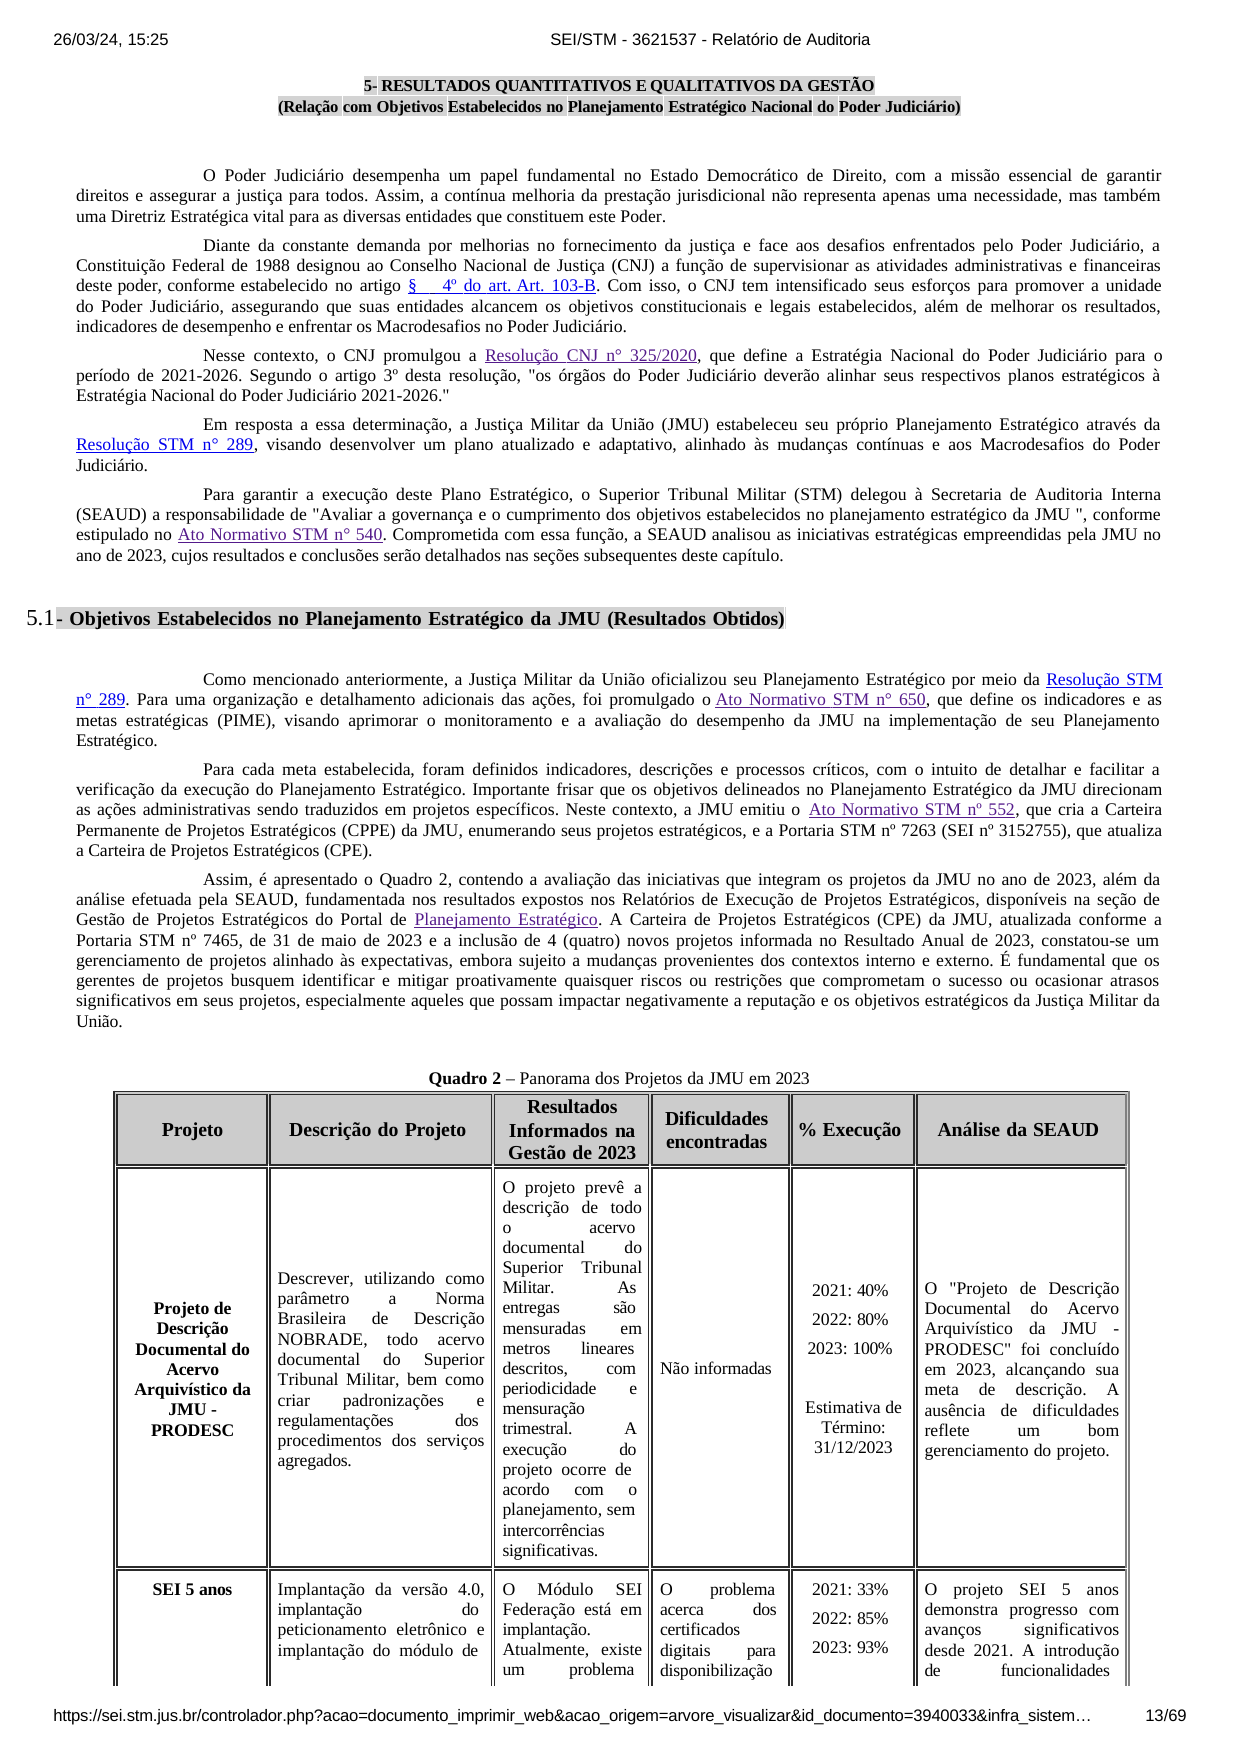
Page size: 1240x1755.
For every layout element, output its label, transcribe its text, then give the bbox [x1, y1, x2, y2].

table_header Projeto [118, 1095, 266, 1164]
table_header Resultados Informados na Gestão de 2023 [495, 1095, 648, 1164]
text Nesse contexto, o CNJ promulgou a Resolução CNJ n° 325/2020, que define a Estratégia Nacional do Poder Judiciário para o período de 2021-2026. Segundo o artigo 3º desta resolução, "os órgãos do Poder Judiciário deverão alinhar seus respectivos planos estratégicos à Estratégia Nacional do Poder Judiciário 2021-2026." [76, 344, 1162, 405]
table_header Análise da SEAUD [918, 1095, 1125, 1164]
text O Poder Judiciário desempenha um papel fundamental no Estado Democrático de Direito, com a missão essencial de garantir direitos e assegurar a justiça para todos. Assim, a contínua melhoria da prestação jurisdicional não representa apenas uma necessidade, mas também uma Diretriz Estratégica vital para as diversas entidades que constituem este Poder. [76, 165, 1162, 226]
table_cell Descrever, utilizando como parâmetro a Norma Brasileira de Descrição NOBRADE, todo acervo documental do Superior Tribunal Militar, bem como criar padronizações e regulamentações dos procedimentos dos serviços agregados. [271, 1169, 491, 1566]
table_cell O projeto SEI 5 anos demonstra progresso com avanços significativos desde 2021. A introdução de funcionalidades [918, 1571, 1125, 1686]
list - Objetivos Estabelecidos no Planejamento Estratégico da JMU (Resultados Obtidos) [26, 604, 1183, 630]
table_cell 2021: 40% 2022: 80% 2023: 100% Estimativa de Término: 31/12/2023 [793, 1169, 913, 1566]
table_cell Não informadas [653, 1169, 788, 1566]
text Diante da constante demanda por melhorias no fornecimento da justiça e face aos desafios enfrentados pelo Poder Judiciário, a Constituição Federal de 1988 designou ao Conselho Nacional de Justiça (CNJ) a função de supervisionar as atividades administrativas e financeiras deste poder, conforme estabelecido no artigo § 4º do art. Art. 103-B. Com isso, o CNJ tem intensificado seus esforços para promover a unidade do Poder Judiciário, assegurando que suas entidades alcancem os objetivos constitucionais e legais estabelecidos, além de melhorar os resultados, indicadores de desempenho e enfrentar os Macrodesafios no Poder Judiciário. [76, 234, 1162, 336]
table_cell SEI 5 anos [118, 1571, 266, 1686]
table_cell Projeto de Descrição Documental do Acervo Arquivístico da JMU - PRODESC [118, 1169, 266, 1566]
text Como mencionado anteriormente, a Justiça Militar da União oficializou seu Planejamento Estratégico por meio da Resolução STM n° 289. Para uma organização e detalhamento adicionais das ações, foi promulgado o Ato Normativo STM n° 650, que define os indicadores e as metas estratégicas (PIME), visando aprimorar o monitoramento e a avaliação do desempenho da JMU na implementação de seu Planejamento Estratégico. [76, 669, 1162, 750]
text (Relação com Objetivos Estabelecidos no Planejamento Estratégico Nacional do Poder Judiciário) [56, 96, 1182, 116]
list RESULTADOS QUANTITATIVOS E QUALITATIVOS DA GESTÃO [381, 76, 1182, 95]
table_cell O projeto prevê a descrição de todo o acervo documental do Superior Tribunal Militar. As entregas são mensuradas em metros lineares descritos, com periodicidade e mensuração trimestral. A execução do projeto ocorre de acordo com o planejamento, sem intercorrências significativas. [495, 1169, 648, 1566]
table_cell Implantação da versão 4.0, implantação do peticionamento eletrônico e implantação do módulo de [271, 1571, 491, 1686]
text Quadro 2 – Panorama dos Projetos da JMU em 2023 [56, 1068, 1182, 1088]
text Assim, é apresentado o Quadro 2, contendo a avaliação das iniciativas que integram os projetos da JMU no ano de 2023, além da análise efetuada pela SEAUD, fundamentada nos resultados expostos nos Relatórios de Execução de Projetos Estratégicos, disponíveis na seção de Gestão de Projetos Estratégicos do Portal de Planejamento Estratégico. A Carteira de Projetos Estratégicos (CPE) da JMU, atualizada conforme a Portaria STM nº 7465, de 31 de maio de 2023 e a inclusão de 4 (quatro) novos projetos informada no Resultado Anual de 2023, constatou-se um gerenciamento de projetos alinhado às expectativas, embora sujeito a mudanças provenientes dos contextos interno e externo. É fundamental que os gerentes de projetos busquem identificar e mitigar proativamente quaisquer riscos ou restrições que comprometam o sucesso ou ocasionar atrasos significativos em seus projetos, especialmente aqueles que possam impactar negativamente a reputação e os objetivos estratégicos da Justiça Militar da União. [76, 868, 1162, 1031]
table_header Dificuldades encontradas [653, 1095, 788, 1164]
list [56, 76, 364, 95]
text Para garantir a execução deste Plano Estratégico, o Superior Tribunal Militar (STM) delegou à Secretaria de Auditoria Interna (SEAUD) a responsabilidade de "Avaliar a governança e o cumprimento dos objetivos estabelecidos no planejamento estratégico da JMU ", conforme estipulado no Ato Normativo STM n° 540. Comprometida com essa função, a SEAUD analisou as iniciativas estratégicas empreendidas pela JMU no ano de 2023, cujos resultados e conclusões serão detalhados nas seções subsequentes deste capítulo. [76, 483, 1162, 565]
text Em resposta a essa determinação, a Justiça Militar da União (JMU) estabeleceu seu próprio Planejamento Estratégico através da Resolução STM n° 289, visando desenvolver um plano atualizado e adaptativo, alinhado às mudanças contínuas e aos Macrodesafios do Poder Judiciário. [76, 414, 1162, 475]
table_cell 2021: 33% 2022: 85% 2023: 93% [793, 1571, 913, 1686]
table_cell O Módulo SEI Federação está em implantação. Atualmente, existe um problema [495, 1571, 648, 1686]
table_header % Execução [793, 1095, 913, 1164]
table_cell O "Projeto de Descrição Documental do Acervo Arquivístico da JMU - PRODESC" foi concluído em 2023, alcançando sua meta de descrição. A ausência de dificuldades reflete um bom gerenciamento do projeto. [918, 1169, 1125, 1566]
table_cell O problema acerca dos certificados digitais para disponibilização [653, 1571, 788, 1686]
text Para cada meta estabelecida, foram definidos indicadores, descrições e processos críticos, com o intuito de detalhar e facilitar a verificação da execução do Planejamento Estratégico. Importante frisar que os objetivos delineados no Planejamento Estratégico da JMU direcionam as ações administrativas sendo traduzidos em projetos específicos. Neste contexto, a JMU emitiu o Ato Normativo STM nº 552, que cria a Carteira Permanente de Projetos Estratégicos (CPPE) da JMU, enumerando seus projetos estratégicos, e a Portaria STM nº 7263 (SEI nº 3152755), que atualiza a Carteira de Projetos Estratégicos (CPE). [76, 758, 1162, 860]
table_header Descrição do Projeto [271, 1095, 491, 1164]
